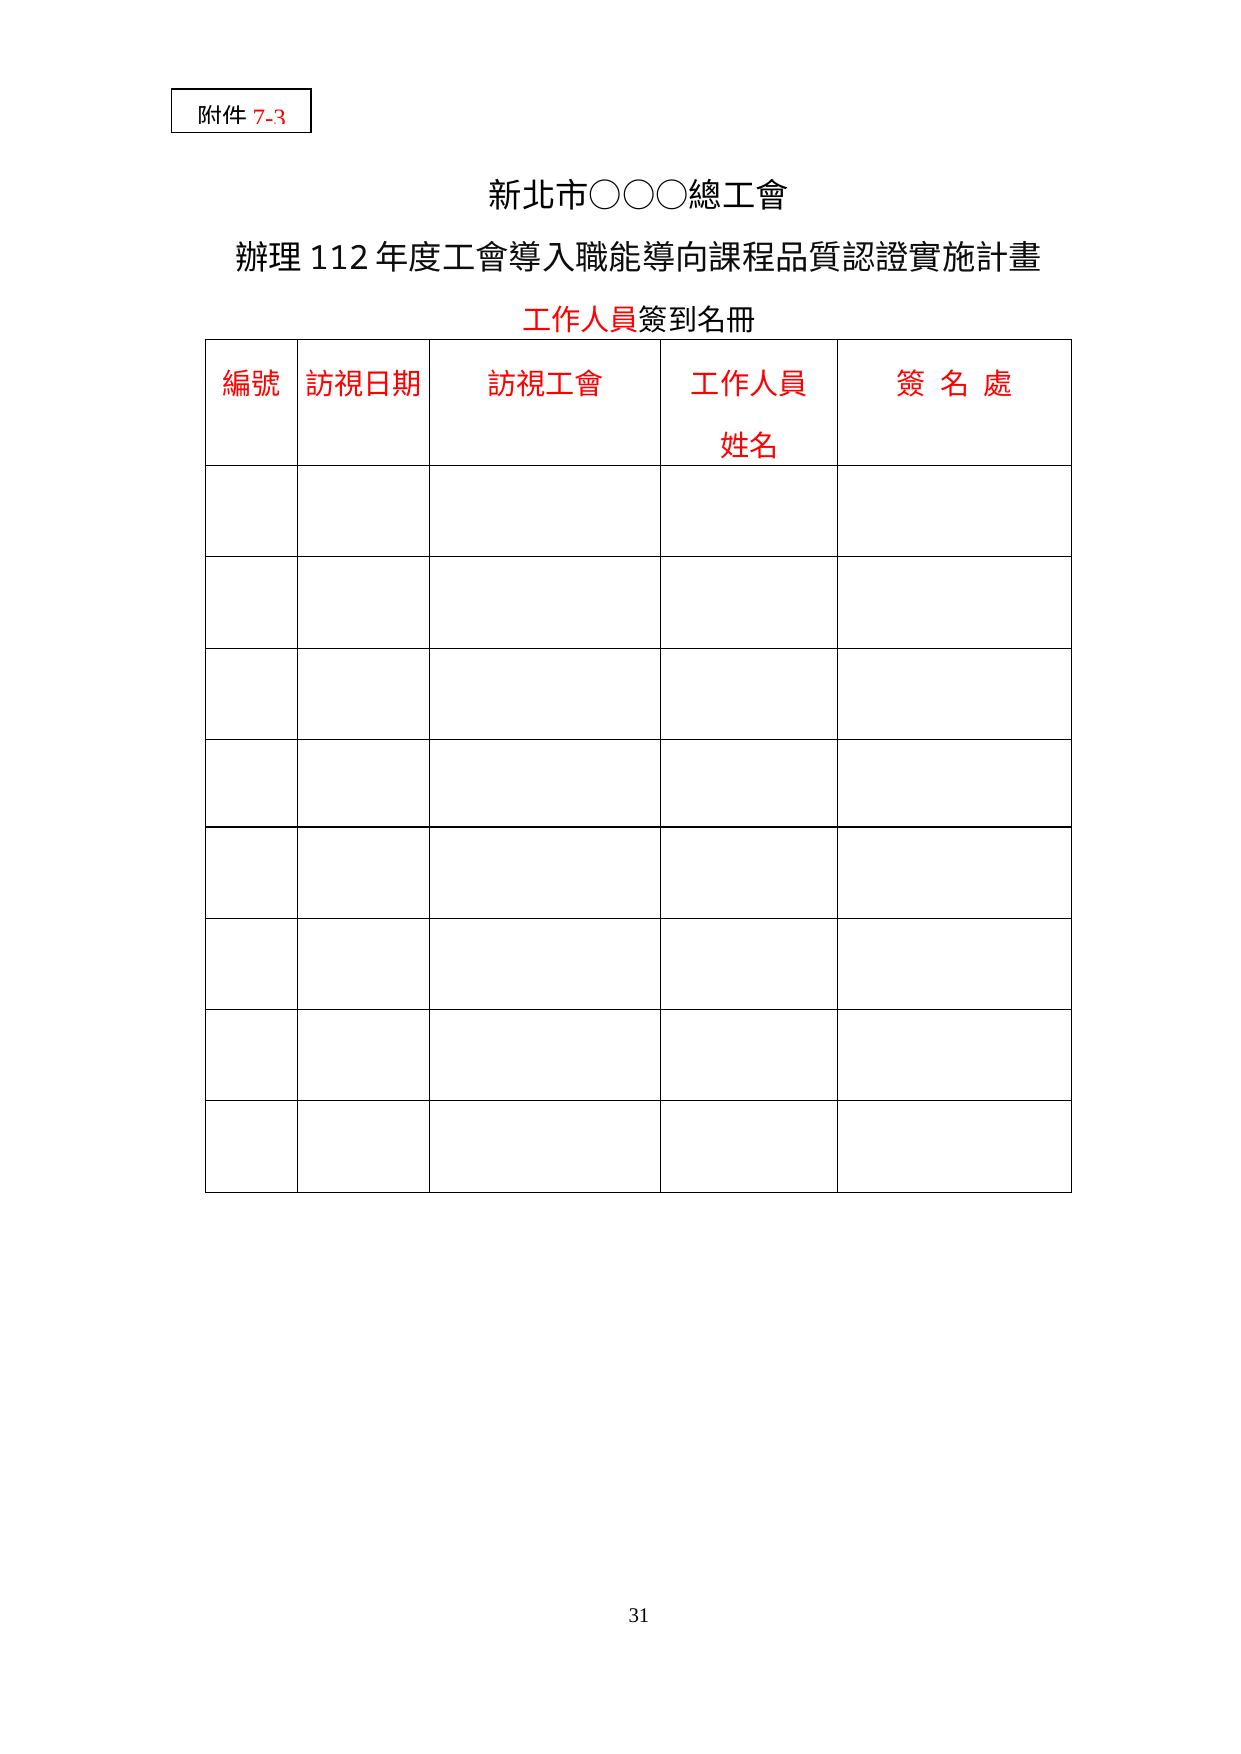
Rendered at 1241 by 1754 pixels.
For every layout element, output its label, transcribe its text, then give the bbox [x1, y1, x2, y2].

table_cell [206, 919, 297, 1009]
table_header 編號 [206, 340, 297, 465]
table_cell [661, 557, 837, 647]
text 新北市○○○總工會 [171, 151, 1106, 214]
table_cell [430, 828, 660, 918]
table_cell [206, 828, 297, 918]
table_header 訪視工會 [430, 340, 660, 465]
text 工作人員簽到名冊 [171, 276, 1106, 339]
table_cell [298, 557, 429, 647]
table_cell [430, 1101, 660, 1192]
table_cell [838, 649, 1071, 739]
table_cell [298, 1101, 429, 1192]
table_cell [838, 1010, 1071, 1100]
table_header 簽 名 處 [838, 340, 1071, 465]
table_cell [206, 466, 297, 556]
table_cell [298, 828, 429, 918]
table_cell [838, 740, 1071, 826]
table_cell [838, 1101, 1071, 1192]
table_cell [838, 919, 1071, 1009]
table_cell [661, 466, 837, 556]
table_cell [661, 1010, 837, 1100]
table_cell [430, 740, 660, 826]
table_cell [430, 919, 660, 1009]
table_header 訪視日期 [298, 340, 429, 465]
table_cell [298, 466, 429, 556]
table_cell [430, 466, 660, 556]
table_cell [298, 919, 429, 1009]
table_cell [206, 1010, 297, 1100]
table_cell [661, 1101, 837, 1192]
table_cell [206, 1101, 297, 1192]
table_cell [838, 557, 1071, 647]
table_cell [430, 1010, 660, 1100]
table_cell [661, 649, 837, 739]
table_cell [661, 919, 837, 1009]
table_cell [661, 740, 837, 826]
table_cell [430, 649, 660, 739]
table_cell [298, 740, 429, 826]
table_cell [838, 828, 1071, 918]
table_header 工作人員 姓名 [661, 340, 837, 465]
text 附件7-3 [187, 97, 296, 124]
text 辦理112年度工會導入職能導向課程品質認證實施計畫 [171, 214, 1106, 276]
table_cell [430, 557, 660, 647]
table_cell [206, 557, 297, 647]
table_cell [838, 466, 1071, 556]
table_cell [206, 649, 297, 739]
table_cell [298, 1010, 429, 1100]
table_cell [661, 828, 837, 918]
table_cell [206, 740, 297, 826]
table_cell [298, 649, 429, 739]
